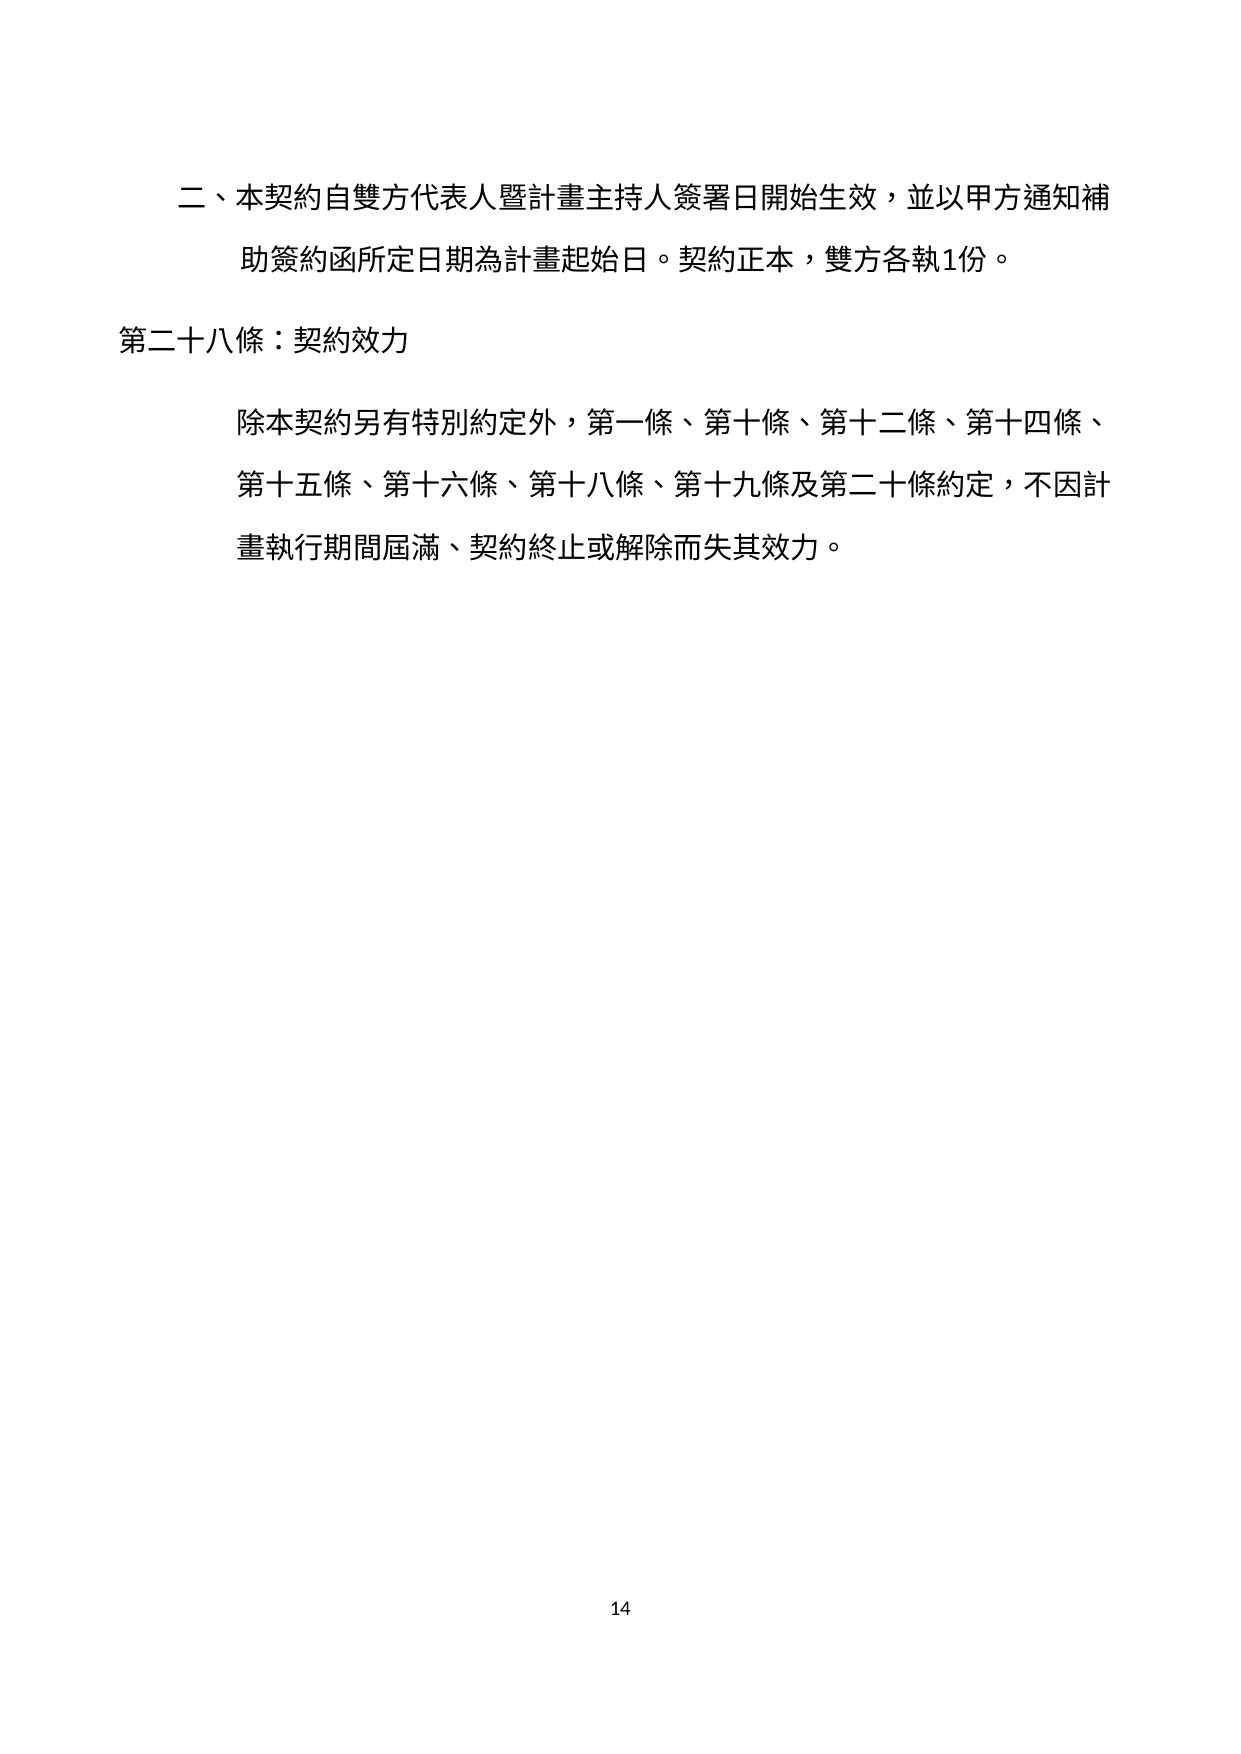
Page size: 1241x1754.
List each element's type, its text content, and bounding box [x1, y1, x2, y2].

text 除本契約另有特別約定外，第一條、第十條、第十二條、第十四條、第十五條、第十六條、第十八條、第十九條及第二十條約定，不因計畫執行期間屆滿、契約終止或解除而失其效力。 [236, 379, 1122, 566]
text 二、本契約自雙方代表人暨計畫主持人簽署日開始生效，並以甲方通知補助簽約函所定日期為計畫起始日。契約正本，雙方各執1份。 [177, 154, 1122, 279]
text 第二十八條：契約效力 [118, 297, 1122, 360]
